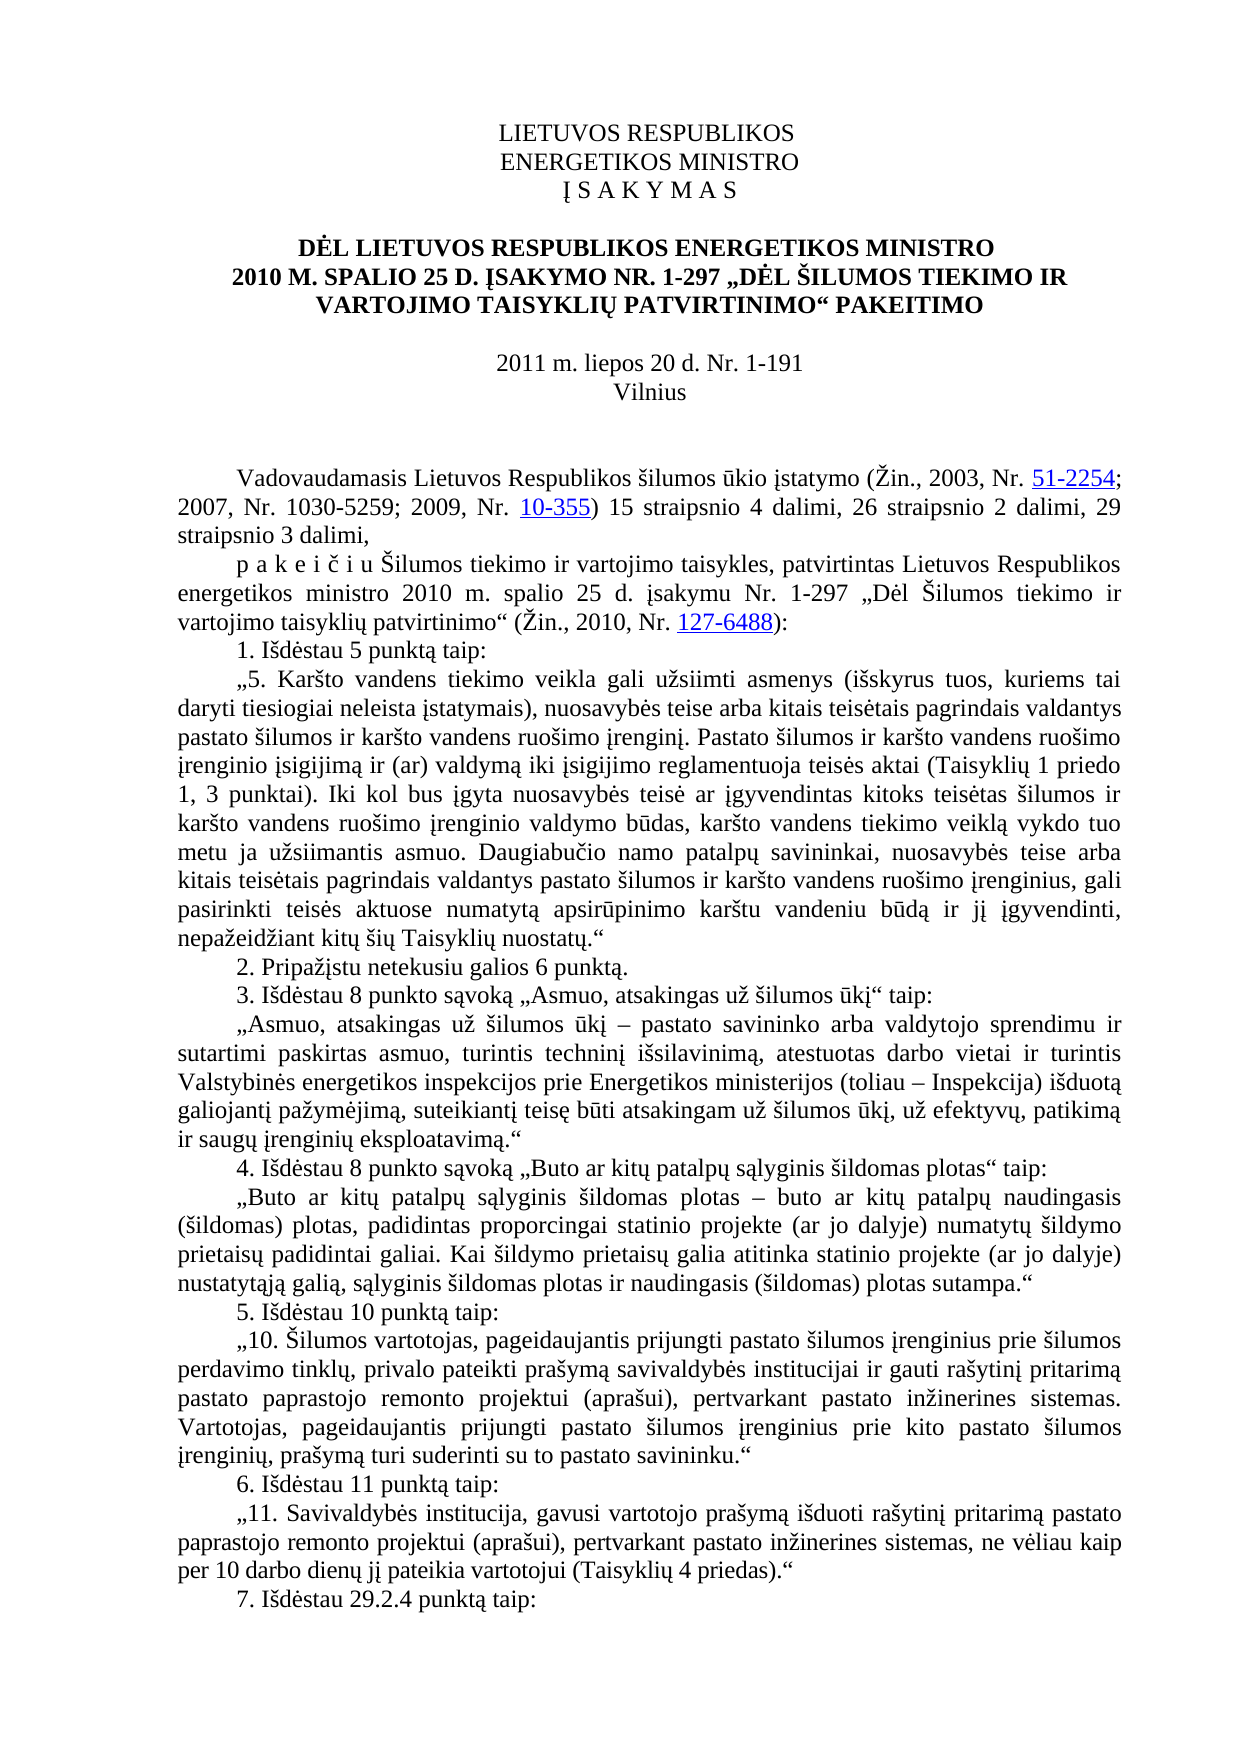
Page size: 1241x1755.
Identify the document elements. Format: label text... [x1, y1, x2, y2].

text 2. Pripažįstu netekusiu galios 6 punktą. [177, 952, 1122, 981]
text 3. Išdėstau 8 punkto sąvoką „Asmuo, atsakingas už šilumos ūkį“ taip: [177, 981, 1122, 1009]
text Į S A K Y M A S [177, 176, 1122, 204]
text „11. Savivaldybės institucija, gavusi vartotojo prašymą išduoti rašytinį pritarimą pastato paprastojo remonto projektui (aprašui), pertvarkant pastato inžinerines sistemas, ne vėliau kaip per 10 darbo dienų jį pateikia vartotojui (Taisyklių 4 priedas).“ [177, 1498, 1122, 1584]
text 2011 m. liepos 20 d. Nr. 1-191 [177, 348, 1122, 377]
text „Asmuo, atsakingas už šilumos ūkį – pastato savininko arba valdytojo sprendimu ir sutartimi paskirtas asmuo, turintis techninį išsilavinimą, atestuotas darbo vietai ir turintis Valstybinės energetikos inspekcijos prie Energetikos ministerijos (toliau – Inspekcija) išduotą galiojantį pažymėjimą, suteikiantį teisę būti atsakingam už šilumos ūkį, už efektyvų, patikimą ir saugų įrenginių eksploatavimą.“ [177, 1009, 1122, 1153]
text 5. Išdėstau 10 punktą taip: [177, 1297, 1122, 1326]
text „Buto ar kitų patalpų sąlyginis šildomas plotas – buto ar kitų patalpų naudingasis (šildomas) plotas, padidintas proporcingai statinio projekte (ar jo dalyje) numatytų šildymo prietaisų padidintai galiai. Kai šildymo prietaisų galia atitinka statinio projekte (ar jo dalyje) nustatytąją galią, sąlyginis šildomas plotas ir naudingasis (šildomas) plotas sutampa.“ [177, 1182, 1122, 1297]
text ENERGETIKOS MINISTRO [177, 147, 1122, 176]
text „5. Karšto vandens tiekimo veikla gali užsiimti asmenys (išskyrus tuos, kuriems tai daryti tiesiogiai neleista įstatymais), nuosavybės teise arba kitais teisėtais pagrindais valdantys pastato šilumos ir karšto vandens ruošimo įrenginį. Pastato šilumos ir karšto vandens ruošimo įrenginio įsigijimą ir (ar) valdymą iki įsigijimo reglamentuoja teisės aktai (Taisyklių 1 priedo 1, 3 punktai). Iki kol bus įgyta nuosavybės teisė ar įgyvendintas kitoks teisėtas šilumos ir karšto vandens ruošimo įrenginio valdymo būdas, karšto vandens tiekimo veiklą vykdo tuo metu ja užsiimantis asmuo. Daugiabučio namo patalpų savininkai, nuosavybės teise arba kitais teisėtais pagrindais valdantys pastato šilumos ir karšto vandens ruošimo įrenginius, gali pasirinkti teisės aktuose numatytą apsirūpinimo karštu vandeniu būdą ir jį įgyvendinti, nepažeidžiant kitų šių Taisyklių nuostatų.“ [177, 664, 1122, 952]
text DĖL lietuvos respublikos energetikos ministro 2010 m. spalio 25 d. įsakymo Nr. 1-297 „dėl šilumos tiekimo ir vartojimo taisyklių patvirtinimo“ pakeitimo [177, 233, 1122, 319]
text 6. Išdėstau 11 punktą taip: [177, 1469, 1122, 1498]
text p a k e i č i u Šilumos tiekimo ir vartojimo taisykles, patvirtintas Lietuvos Respublikos energetikos ministro 2010 m. spalio 25 d. įsakymu Nr. 1-297 „Dėl Šilumos tiekimo ir vartojimo taisyklių patvirtinimo“ (Žin., 2010, Nr. 127-6488): [177, 549, 1122, 636]
text 4. Išdėstau 8 punkto sąvoką „Buto ar kitų patalpų sąlyginis šildomas plotas“ taip: [177, 1153, 1122, 1182]
text 7. Išdėstau 29.2.4 punktą taip: [177, 1584, 1122, 1613]
text LIETUVOS RESPUBLIKOS [177, 118, 1122, 147]
text Vadovaudamasis Lietuvos Respublikos šilumos ūkio įstatymo (Žin., 2003, Nr. 51-2254; 2007, Nr. 1030-5259; 2009, Nr. 10-355) 15 straipsnio 4 dalimi, 26 straipsnio 2 dalimi, 29 straipsnio 3 dalimi, [177, 463, 1122, 549]
text Vilnius [177, 377, 1122, 406]
text 1. Išdėstau 5 punktą taip: [177, 636, 1122, 664]
text „10. Šilumos vartotojas, pageidaujantis prijungti pastato šilumos įrenginius prie šilumos perdavimo tinklų, privalo pateikti prašymą savivaldybės institucijai ir gauti rašytinį pritarimą pastato paprastojo remonto projektui (aprašui), pertvarkant pastato inžinerines sistemas. Vartotojas, pageidaujantis prijungti pastato šilumos įrenginius prie kito pastato šilumos įrenginių, prašymą turi suderinti su to pastato savininku.“ [177, 1326, 1122, 1469]
